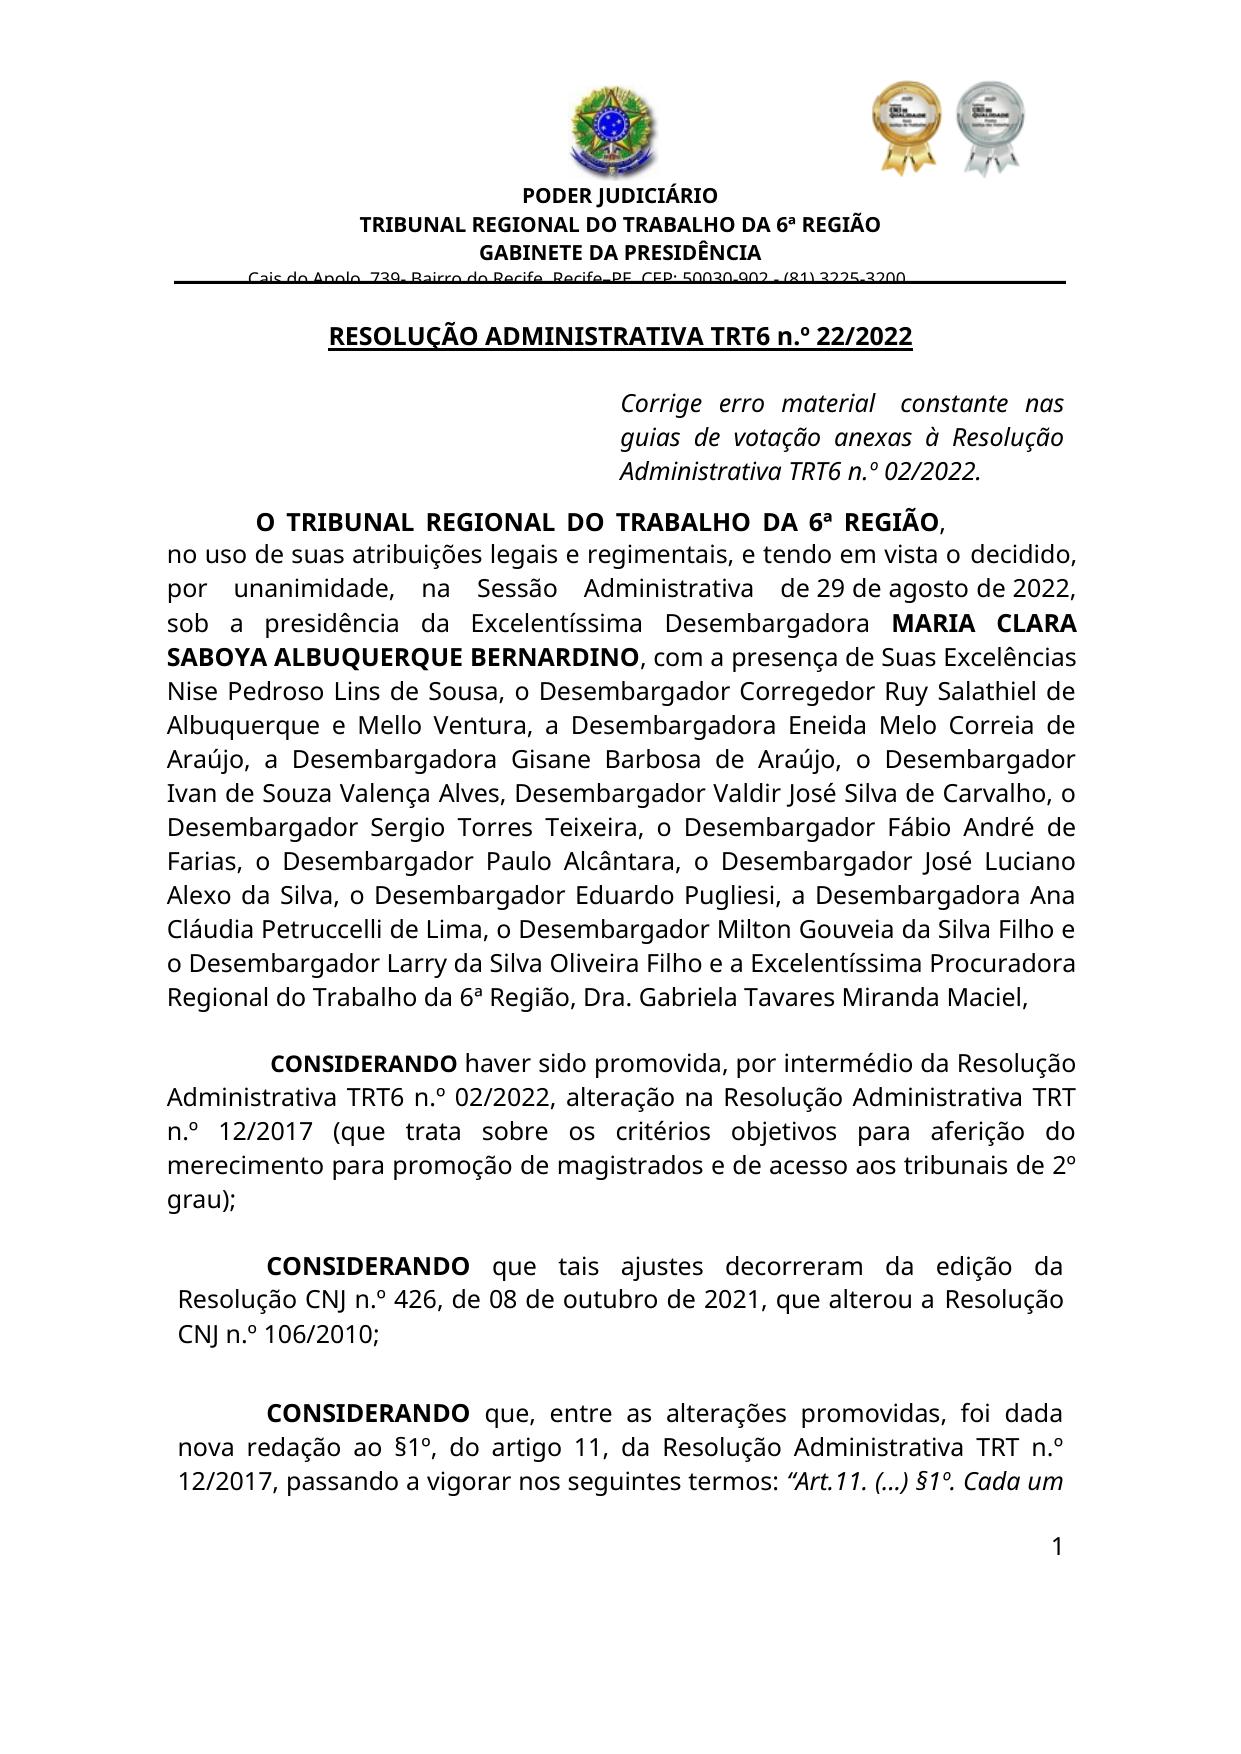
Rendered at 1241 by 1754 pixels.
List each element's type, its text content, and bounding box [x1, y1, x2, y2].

subtitle RESOLUÇÃO ADMINISTRATIVA TRT6 n.º 22/2022 [248, 319, 993, 353]
text CONSIDERANDO que tais ajustes decorreram da edição da Resolução CNJ n.º 426, de 08 de outubro de 2021, que alterou a Resolução CNJ n.º 106/2010; [177, 1248, 1064, 1350]
text O TRIBUNAL REGIONAL DO TRABALHO DA 6ª REGIÃO, [255, 507, 1077, 537]
text no uso de suas atribuições legais e regimentais, e tendo em vista o decidido, por unanimidade, na Sessão Administrativa de 29 de agosto de 2022, sob a presidência da Excelentíssima Desembargadora MARIA CLARA SABOYA ALBUQUERQUE BERNARDINO, com a presença de Suas Excelências Nise Pedroso Lins de Sousa, o Desembargador Corregedor Ruy Salathiel de Albuquerque e Mello Ventura, a Desembargadora Eneida Melo Correia de Araújo, a Desembargadora Gisane Barbosa de Araújo, o Desembargador Ivan de Souza Valença Alves, Desembargador Valdir José Silva de Carvalho, o Desembargador Sergio Torres Teixeira, o Desembargador Fábio André de Farias, o Desembargador Paulo Alcântara, o Desembargador José Luciano Alexo da Silva, o Desembargador Eduardo Pugliesi, a Desembargadora Ana Cláudia Petruccelli de Lima, o Desembargador Milton Gouveia da Silva Filho e o Desembargador Larry da Silva Oliveira Filho e a Excelentíssima Procuradora Regional do Trabalho da 6ª Região, Dra. Gabriela Tavares Miranda Maciel, [167, 537, 1077, 1014]
text Corrige erro material constante nas guias de votação anexas à Resolução Administrativa TRT6 n.º 02/2022. [620, 386, 1064, 488]
text CONSIDERANDO que, entre as alterações promovidas, foi dada nova redação ao §1º, do artigo 11, da Resolução Administrativa TRT n.º 12/2017, passando a vigorar nos seguintes termos: “Art.11. (...) §1º. Cada um [177, 1396, 1064, 1498]
text CONSIDERANDO haver sido promovida, por intermédio da Resolução Administrativa TRT6 n.º 02/2022, alteração na Resolução Administrativa TRT n.º 12/2017 (que trata sobre os critérios objetivos para aferição do merecimento para promoção de magistrados e de acesso aos tribunais de 2º grau); [167, 1045, 1077, 1216]
picture [567, 85, 660, 181]
picture [865, 76, 1030, 180]
